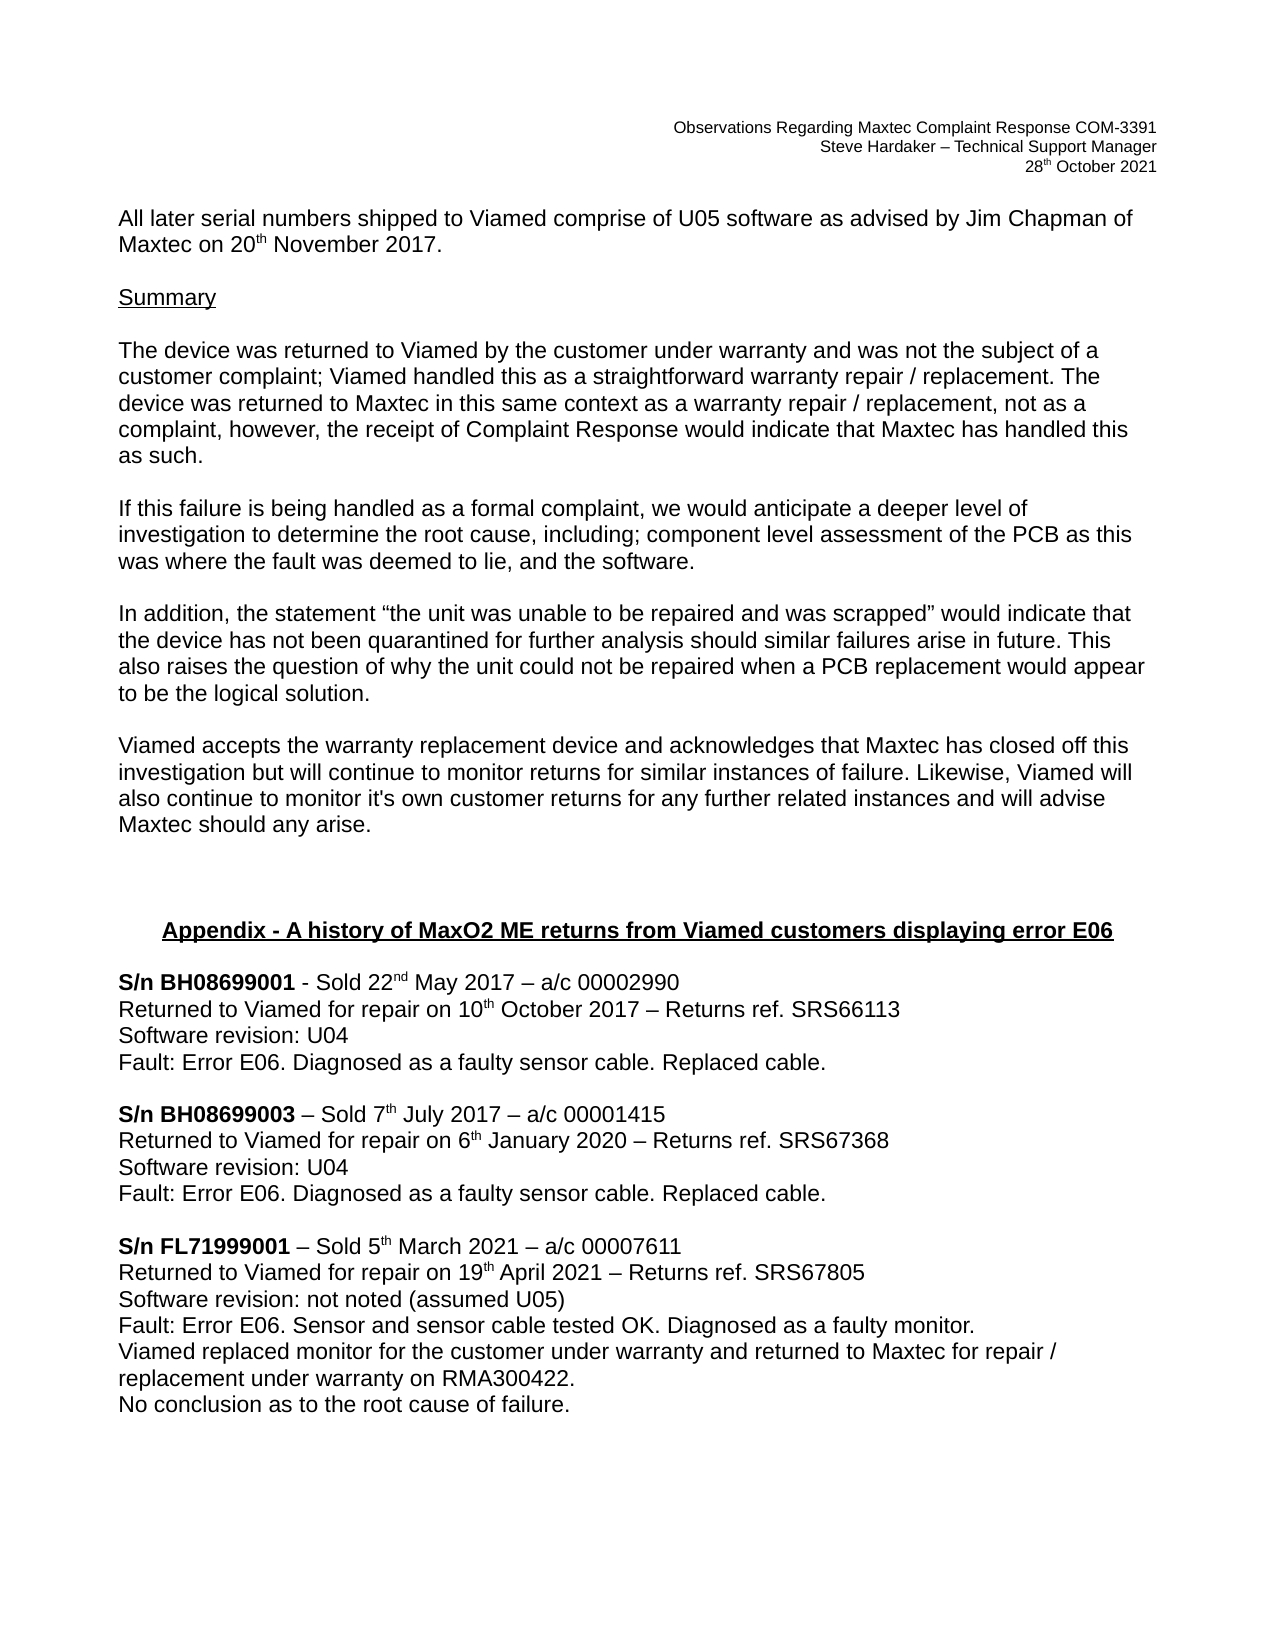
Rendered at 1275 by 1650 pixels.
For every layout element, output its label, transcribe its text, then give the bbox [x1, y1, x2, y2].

text S/n FL71999001 – Sold 5th March 2021 – a/c 00007611 [118, 1233, 1157, 1259]
text Fault: Error E06. Diagnosed as a faulty sensor cable. Replaced cable. [118, 1048, 1157, 1075]
text Returned to Viamed for repair on 10th October 2017 – Returns ref. SRS66113 [118, 996, 1157, 1022]
text Returned to Viamed for repair on 19th April 2021 – Returns ref. SRS67805 [118, 1259, 1157, 1286]
text Software revision: not noted (assumed U05) [118, 1286, 1157, 1312]
text S/n BH08699001 - Sold 22nd May 2017 – a/c 00002990 [118, 969, 1157, 996]
text Appendix - A history of MaxO2 ME returns from Viamed customers displaying error E06 [118, 917, 1157, 943]
text Summary [118, 284, 1157, 311]
text Software revision: U04 [118, 1022, 1157, 1048]
text Viamed accepts the warranty replacement device and acknowledges that Maxtec has closed off this investigation but will continue to monitor returns for similar instances of failure. Likewise, Viamed will also continue to monitor it's own customer returns for any further related instances and will advise Maxtec should any arise. [118, 732, 1157, 838]
text In addition, the statement “the unit was unable to be repaired and was scrapped” would indicate that the device has not been quarantined for further analysis should similar failures arise in future. This also raises the question of why the unit could not be repaired when a PCB replacement would appear to be the logical solution. [118, 600, 1157, 706]
text Fault: Error E06. Sensor and sensor cable tested OK. Diagnosed as a faulty monitor. [118, 1312, 1157, 1338]
text Viamed replaced monitor for the customer under warranty and returned to Maxtec for repair / replacement under warranty on RMA300422. [118, 1338, 1157, 1391]
text S/n BH08699003 – Sold 7th July 2017 – a/c 00001415 [118, 1075, 1157, 1127]
text All later serial numbers shipped to Viamed comprise of U05 software as advised by Jim Chapman of Maxtec on 20th November 2017. [118, 205, 1157, 258]
text Fault: Error E06. Diagnosed as a faulty sensor cable. Replaced cable. [118, 1180, 1157, 1207]
text The device was returned to Viamed by the customer under warranty and was not the subject of a customer complaint; Viamed handled this as a straightforward warranty repair / replacement. The device was returned to Maxtec in this same context as a warranty repair / replacement, not as a complaint, however, the receipt of Complaint Response would indicate that Maxtec has handled this as such. [118, 337, 1157, 469]
text No conclusion as to the root cause of failure. [118, 1391, 1157, 1417]
text Returned to Viamed for repair on 6th January 2020 – Returns ref. SRS67368 [118, 1127, 1157, 1154]
text If this failure is being handled as a formal complaint, we would anticipate a deeper level of investigation to determine the root cause, including; component level assessment of the PCB as this was where the fault was deemed to lie, and the software. [118, 495, 1157, 574]
text Software revision: U04 [118, 1154, 1157, 1180]
